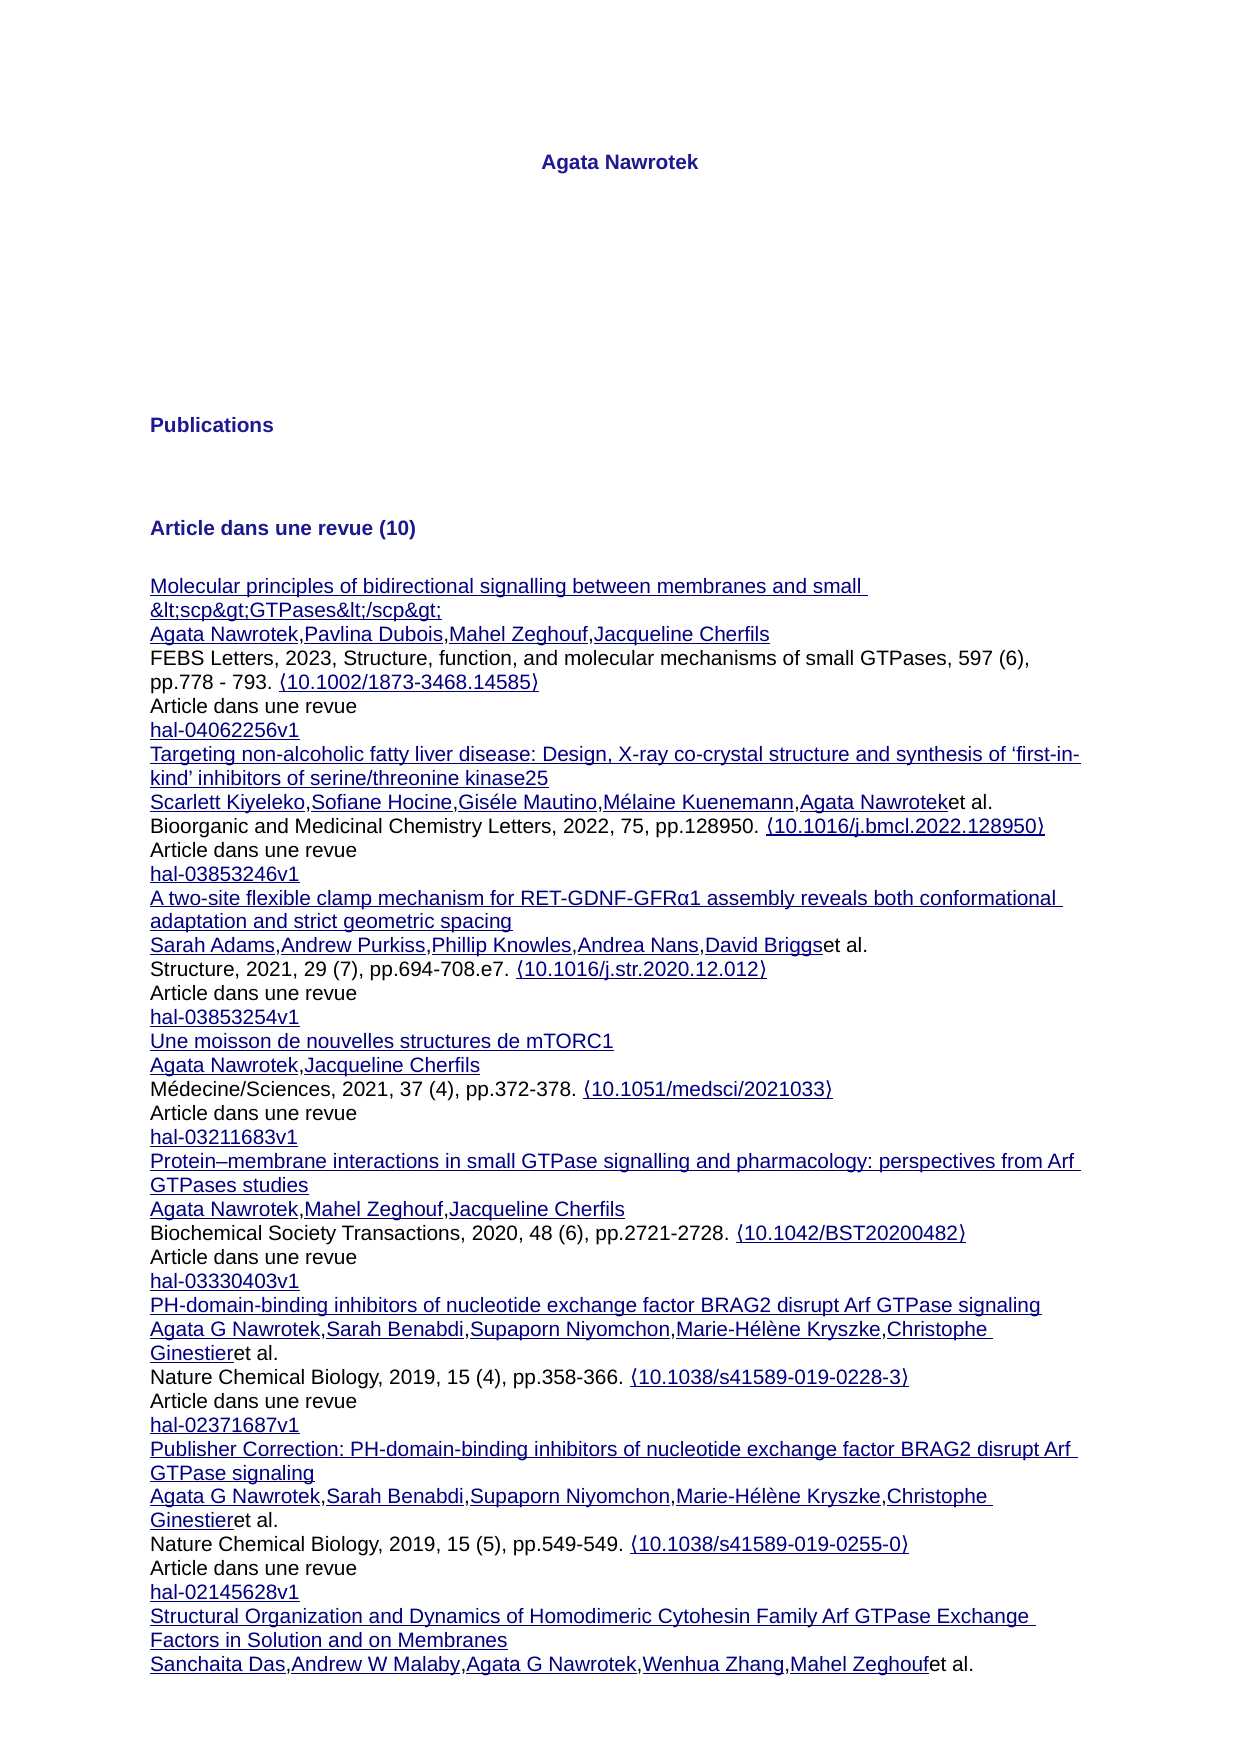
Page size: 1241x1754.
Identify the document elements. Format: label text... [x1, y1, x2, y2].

table_cell PH-domain-binding inhibitors of nucleotide exchange factor BRAG2 disrupt Arf GTPase signaling Agata G Nawrotek,Sarah Benabdi,Supaporn Niyomchon,Marie-Hélène Kryszke,Christophe Ginestieret al. Nature Chemical Biology, 2019, 15 (4), pp.358-366. ⟨10.1038/s41589-019-0228-3⟩ Article dans une revue hal-02371687v1 [150, 1293, 1090, 1436]
table_cell Publisher Correction: PH-domain-binding inhibitors of nucleotide exchange factor BRAG2 disrupt Arf GTPase signaling Agata G Nawrotek,Sarah Benabdi,Supaporn Niyomchon,Marie-Hélène Kryszke,Christophe Ginestieret al. Nature Chemical Biology, 2019, 15 (5), pp.549-549. ⟨10.1038/s41589-019-0255-0⟩ Article dans une revue hal-02145628v1 [150, 1436, 1090, 1604]
table_header Molecular principles of bidirectional signalling between membranes and small &lt;scp&gt;GTPases&lt;/scp&gt; Agata Nawrotek,Pavlina Dubois,Mahel Zeghouf,Jacqueline Cherfils FEBS Letters, 2023, Structure, function, and molecular mechanisms of small GTPases, 597 (6), pp.778 - 793. ⟨10.1002/1873-3468.14585⟩ Article dans une revue hal-04062256v1 [150, 574, 1090, 742]
subtitle Publications [150, 412, 1090, 436]
table_cell Targeting non-alcoholic fatty liver disease: Design, X-ray co-crystal structure and synthesis of ‘first-in-kind’ inhibitors of serine/threonine kinase25 Scarlett Kiyeleko,Sofiane Hocine,Giséle Mautino,Mélaine Kuenemann,Agata Nawroteket al. Bioorganic and Medicinal Chemistry Letters, 2022, 75, pp.128950. ⟨10.1016/j.bmcl.2022.128950⟩ Article dans une revue hal-03853246v1 [150, 742, 1090, 885]
table_cell A two-site flexible clamp mechanism for RET-GDNF-GFRα1 assembly reveals both conformational adaptation and strict geometric spacing Sarah Adams,Andrew Purkiss,Phillip Knowles,Andrea Nans,David Briggset al. Structure, 2021, 29 (7), pp.694-708.e7. ⟨10.1016/j.str.2020.12.012⟩ Article dans une revue hal-03853254v1 [150, 885, 1090, 1029]
subtitle Agata Nawrotek [150, 150, 1090, 174]
table_cell Structural Organization and Dynamics of Homodimeric Cytohesin Family Arf GTPase Exchange Factors in Solution and on Membranes Sanchaita Das,Andrew W Malaby,Agata G Nawrotek,Wenhua Zhang,Mahel Zeghoufet al. [150, 1604, 1090, 1676]
subtitle Article dans une revue (10) [150, 516, 1090, 539]
table_cell Une moisson de nouvelles structures de mTORC1 Agata Nawrotek,Jacqueline Cherfils Médecine/Sciences, 2021, 37 (4), pp.372-378. ⟨10.1051/medsci/2021033⟩ Article dans une revue hal-03211683v1 [150, 1029, 1090, 1149]
table_cell Protein–membrane interactions in small GTPase signalling and pharmacology: perspectives from Arf GTPases studies Agata Nawrotek,Mahel Zeghouf,Jacqueline Cherfils Biochemical Society Transactions, 2020, 48 (6), pp.2721-2728. ⟨10.1042/BST20200482⟩ Article dans une revue hal-03330403v1 [150, 1149, 1090, 1293]
